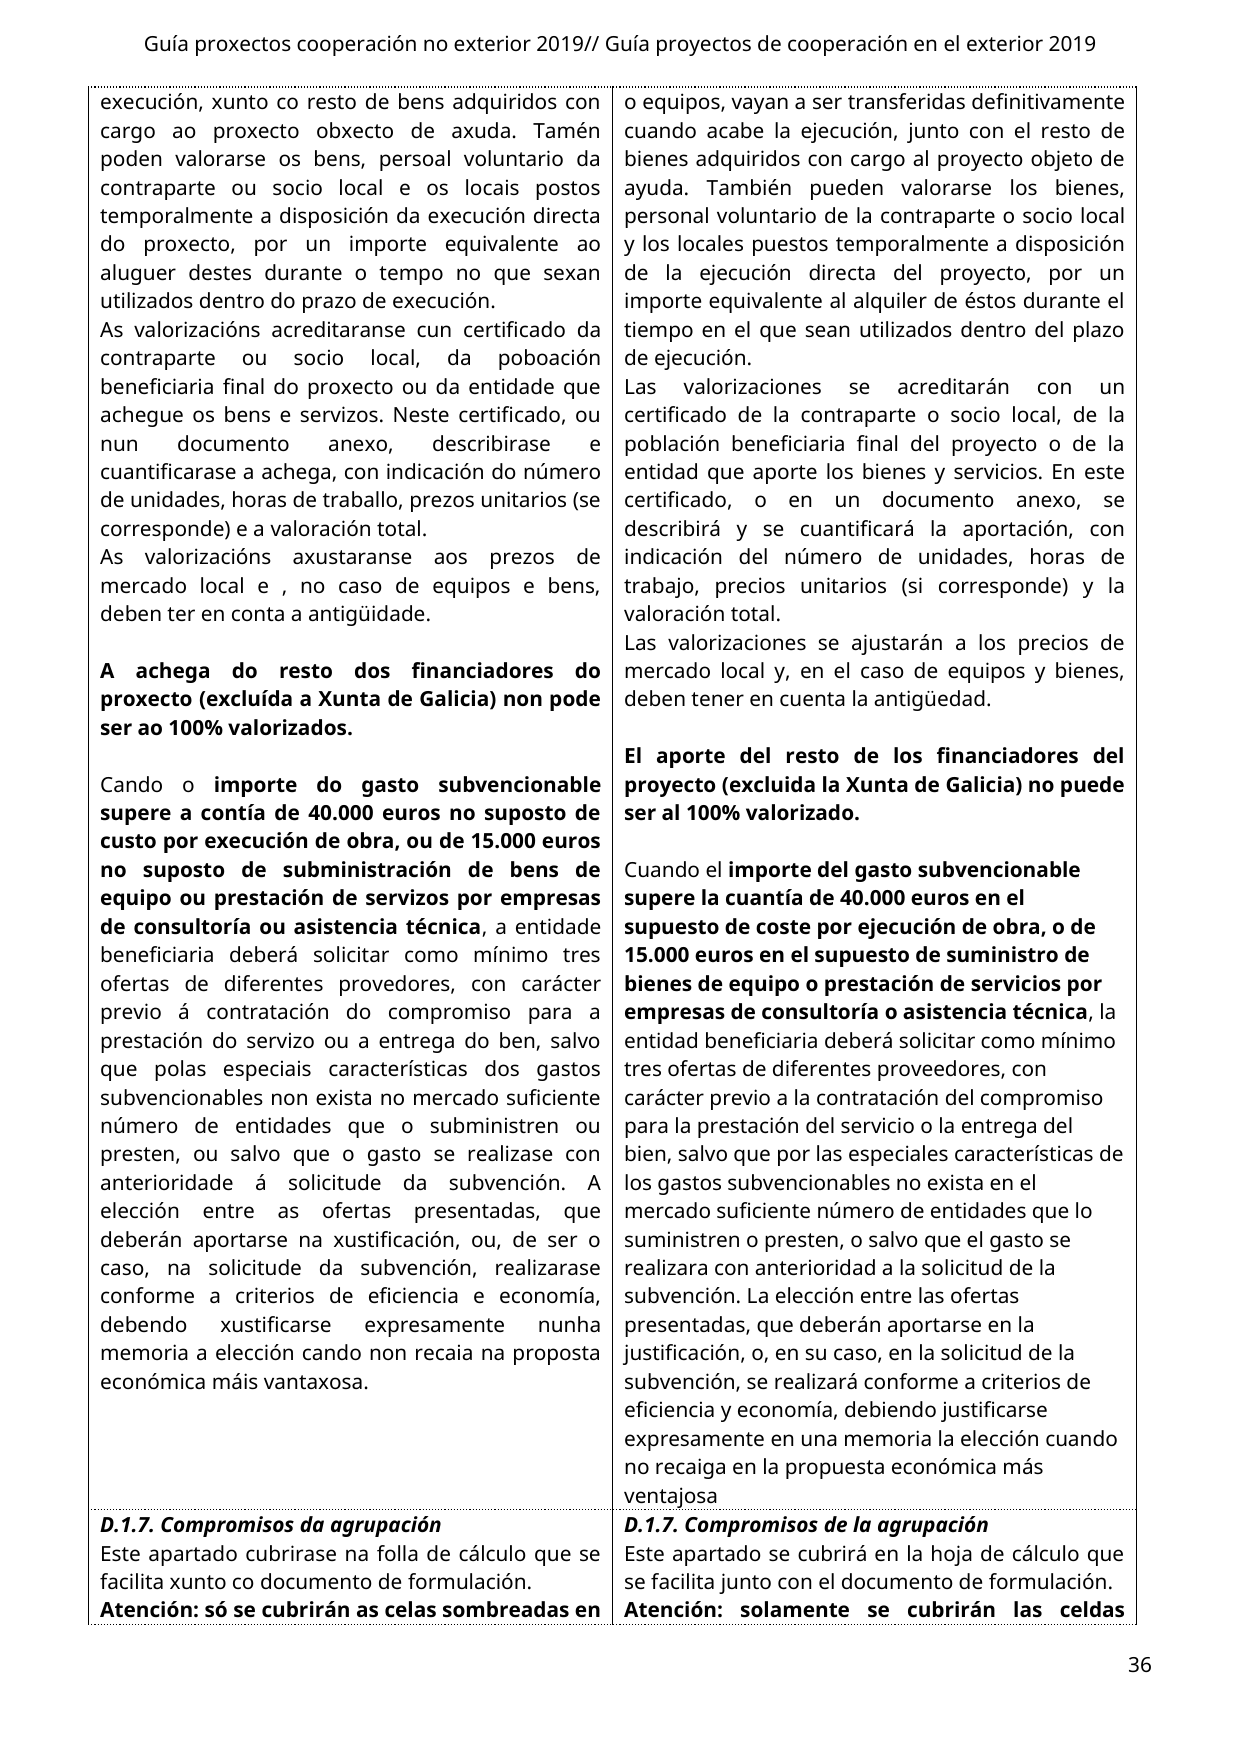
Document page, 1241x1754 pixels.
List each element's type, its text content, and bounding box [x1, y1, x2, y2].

table_cell execución, xunto co resto de bens adquiridos con cargo ao proxecto obxecto de axuda. Tamén poden valorarse os bens, persoal voluntario da contraparte ou socio local e os locais postos temporalmente a disposición da execución directa do proxecto, por un importe equivalente ao aluguer destes durante o tempo no que sexan utilizados dentro do prazo de execución. As valorizacións acreditaranse cun certificado da contraparte ou socio local, da poboación beneficiaria final do proxecto ou da entidade que achegue os bens e servizos. Neste certificado, ou nun documento anexo, describirase e cuantificarase a achega, con indicación do número de unidades, horas de traballo, prezos unitarios (se corresponde) e a valoración total. As valorizacións axustaranse aos prezos de mercado local e , no caso de equipos e bens, deben ter en conta a antigüidade. A achega do resto dos financiadores do proxecto (excluída a Xunta de Galicia) non pode ser ao 100% valorizados. Cando o importe do gasto subvencionable supere a contía de 40.000 euros no suposto de custo por execución de obra, ou de 15.000 euros no suposto de subministración de bens de equipo ou prestación de servizos por empresas de consultoría ou asistencia técnica, a entidade beneficiaria deberá solicitar como mínimo tres ofertas de diferentes provedores, con carácter previo á contratación do compromiso para a prestación do servizo ou a entrega do ben, salvo que polas especiais características dos gastos subvencionables non exista no mercado suficiente número de entidades que o subministren ou presten, ou salvo que o gasto se realizase con anterioridade á solicitude da subvención. A elección entre as ofertas presentadas, que deberán aportarse na xustificación, ou, de ser o caso, na solicitude da subvención, realizarase conforme a criterios de eficiencia e economía, debendo xustificarse expresamente nunha memoria a elección cando non recaia na proposta económica máis vantaxosa. [89, 86, 612, 1509]
table_cell D.1.7. Compromisos da agrupación Este apartado cubrirase na folla de cálculo que se facilita xunto co documento de formulación. Atención: só se cubrirán as celas sombreadas en [89, 1509, 612, 1624]
table_cell D.1.7. Compromisos de la agrupación Este apartado se cubrirá en la hoja de cálculo que se facilita junto con el documento de formulación. Atención: solamente se cubrirán las celdas [613, 1509, 1136, 1624]
table_cell o equipos, vayan a ser transferidas definitivamente cuando acabe la ejecución, junto con el resto de bienes adquiridos con cargo al proyecto objeto de ayuda. También pueden valorarse los bienes, personal voluntario de la contraparte o socio local y los locales puestos temporalmente a disposición de la ejecución directa del proyecto, por un importe equivalente al alquiler de éstos durante el tiempo en el que sean utilizados dentro del plazo de ejecución. Las valorizaciones se acreditarán con un certificado de la contraparte o socio local, de la población beneficiaria final del proyecto o de la entidad que aporte los bienes y servicios. En este certificado, o en un documento anexo, se describirá y se cuantificará la aportación, con indicación del número de unidades, horas de trabajo, precios unitarios (si corresponde) y la valoración total. Las valorizaciones se ajustarán a los precios de mercado local y, en el caso de equipos y bienes, deben tener en cuenta la antigüedad. El aporte del resto de los financiadores del proyecto (excluida la Xunta de Galicia) no puede ser al 100% valorizado. Cuando el importe del gasto subvencionable supere la cuantía de 40.000 euros en el supuesto de coste por ejecución de obra, o de 15.000 euros en el supuesto de suministro de bienes de equipo o prestación de servicios por empresas de consultoría o asistencia técnica, la entidad beneficiaria deberá solicitar como mínimo tres ofertas de diferentes proveedores, con carácter previo a la contratación del compromiso para la prestación del servicio o la entrega del bien, salvo que por las especiales características de los gastos subvencionables no exista en el mercado suficiente número de entidades que lo suministren o presten, o salvo que el gasto se realizara con anterioridad a la solicitud de la subvención. La elección entre las ofertas presentadas, que deberán aportarse en la justificación, o, en su caso, en la solicitud de la subvención, se realizará conforme a criterios de eficiencia y economía, debiendo justificarse expresamente en una memoria la elección cuando no recaiga en la propuesta económica más ventajosa [613, 86, 1136, 1509]
